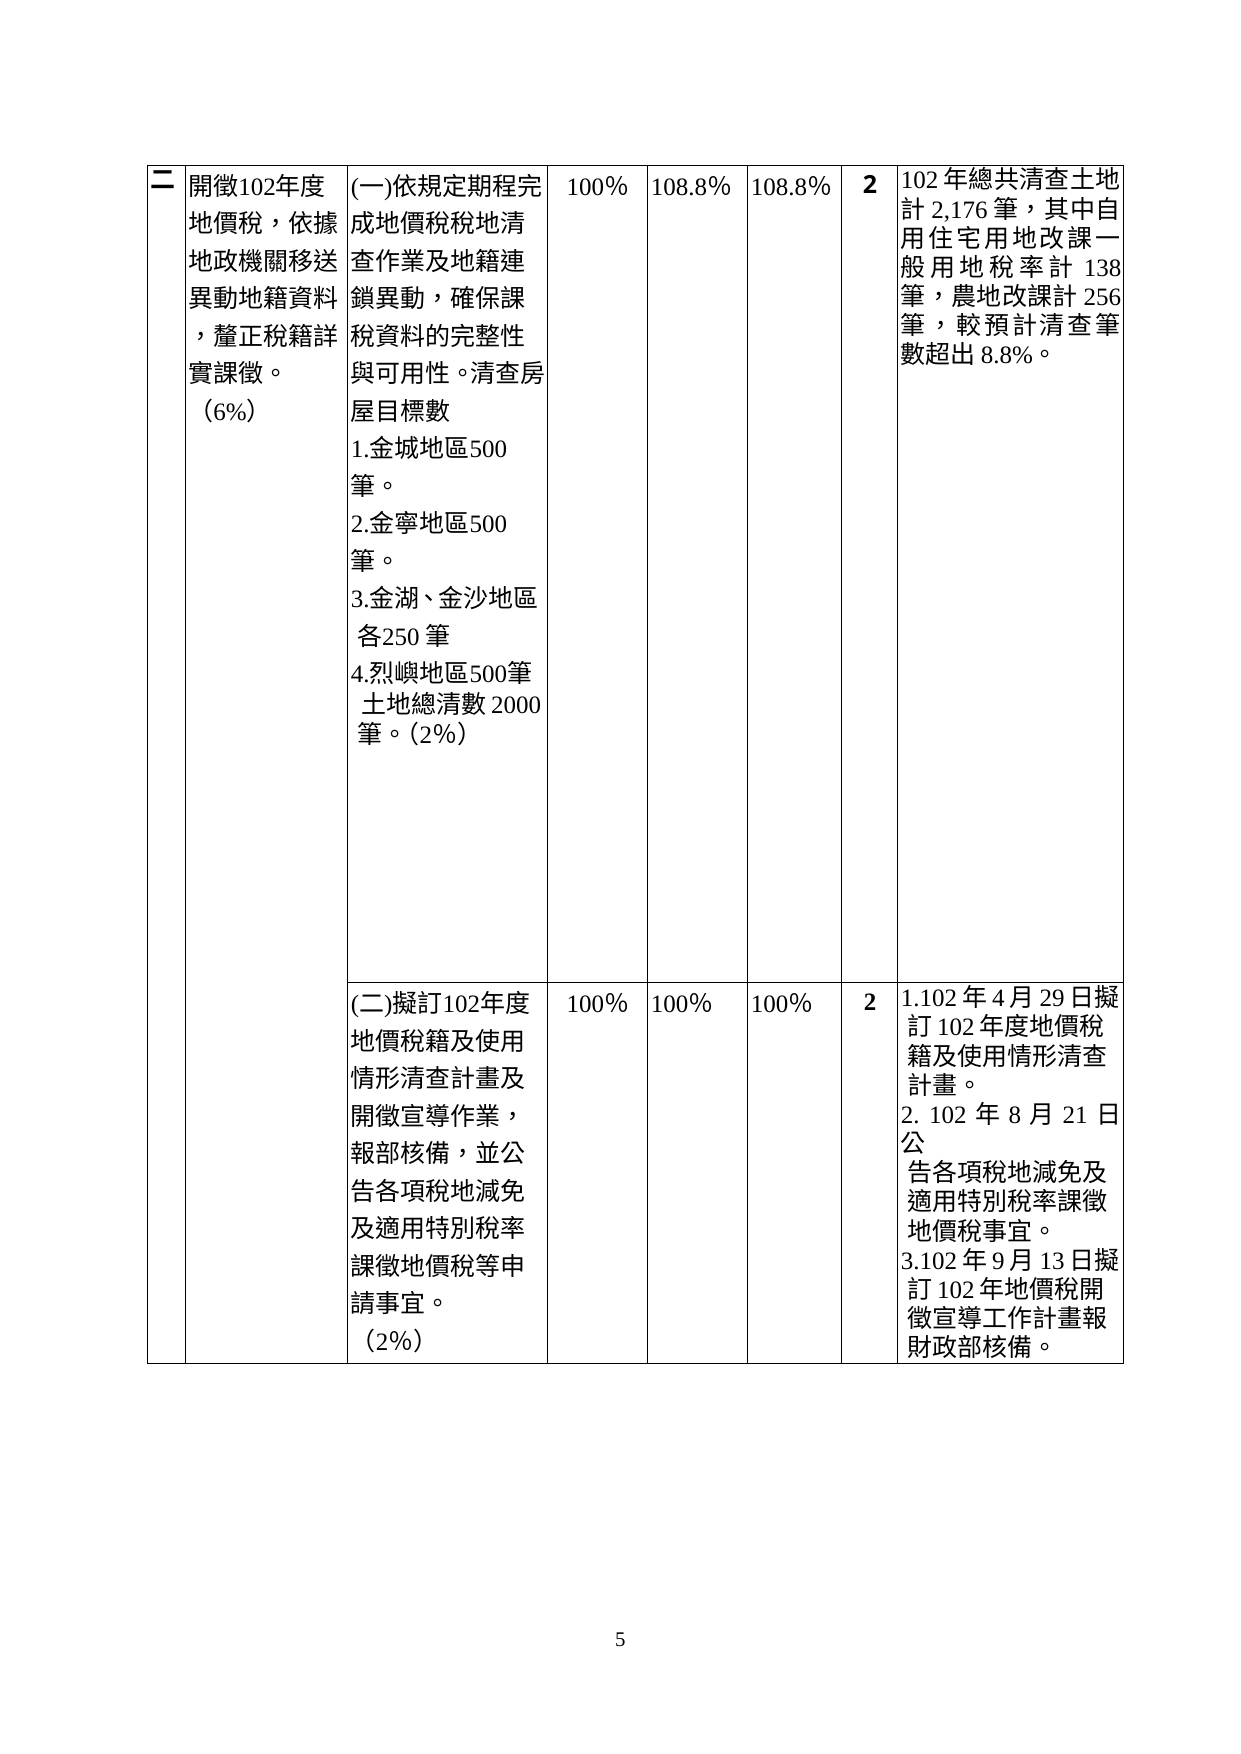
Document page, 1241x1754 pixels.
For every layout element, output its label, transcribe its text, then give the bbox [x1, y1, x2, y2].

table_cell 100％ [548, 983, 647, 1362]
table_cell 2 [842, 166, 897, 982]
table_cell 102年總共清查土地計2,176筆，其中自用住宅用地改課一般用地稅率計138筆，農地改課計256筆，較預計清查筆數超出8.8%。 [898, 166, 1123, 982]
table_cell (一)依規定期程完成地價稅稅地清查作業及地籍連鎖異動，確保課稅資料的完整性與可用性。清查房屋目標數 1.金城地區500筆。 2.金寧地區500筆。 3.金湖、金沙地區 各250 筆 4.烈嶼地區500筆 土地總清數2000 筆。（2％） [348, 166, 547, 982]
table_cell 2 [842, 983, 897, 1362]
table_cell 1.102年4月29日擬 訂102年度地價稅 籍及使用情形清查 計畫。 2. 102年8月21日公 告各項稅地減免及 適用特別稅率課徵 地價稅事宜。 3.102年9月13日擬 訂102年地價稅開 徵宣導工作計畫報 財政部核備。 [898, 983, 1123, 1362]
table_cell 100％ [648, 983, 747, 1362]
table_cell (二)擬訂102年度地價稅籍及使用情形清查計畫及開徵宣導作業，報部核備，並公告各項稅地減免及適用特別稅率課徵地價稅等申請事宜。 （2％） [348, 983, 547, 1362]
table_cell 100％ [548, 166, 647, 982]
table_cell 開徵102年度地價稅，依據地政機關移送異動地籍資料 ，釐正稅籍詳實課徵。（6%） [186, 166, 347, 1362]
table_cell 108.8％ [748, 166, 841, 982]
table_cell 二 [148, 166, 185, 1362]
table_cell 108.8％ [648, 166, 747, 982]
table_cell 100％ [748, 983, 841, 1362]
